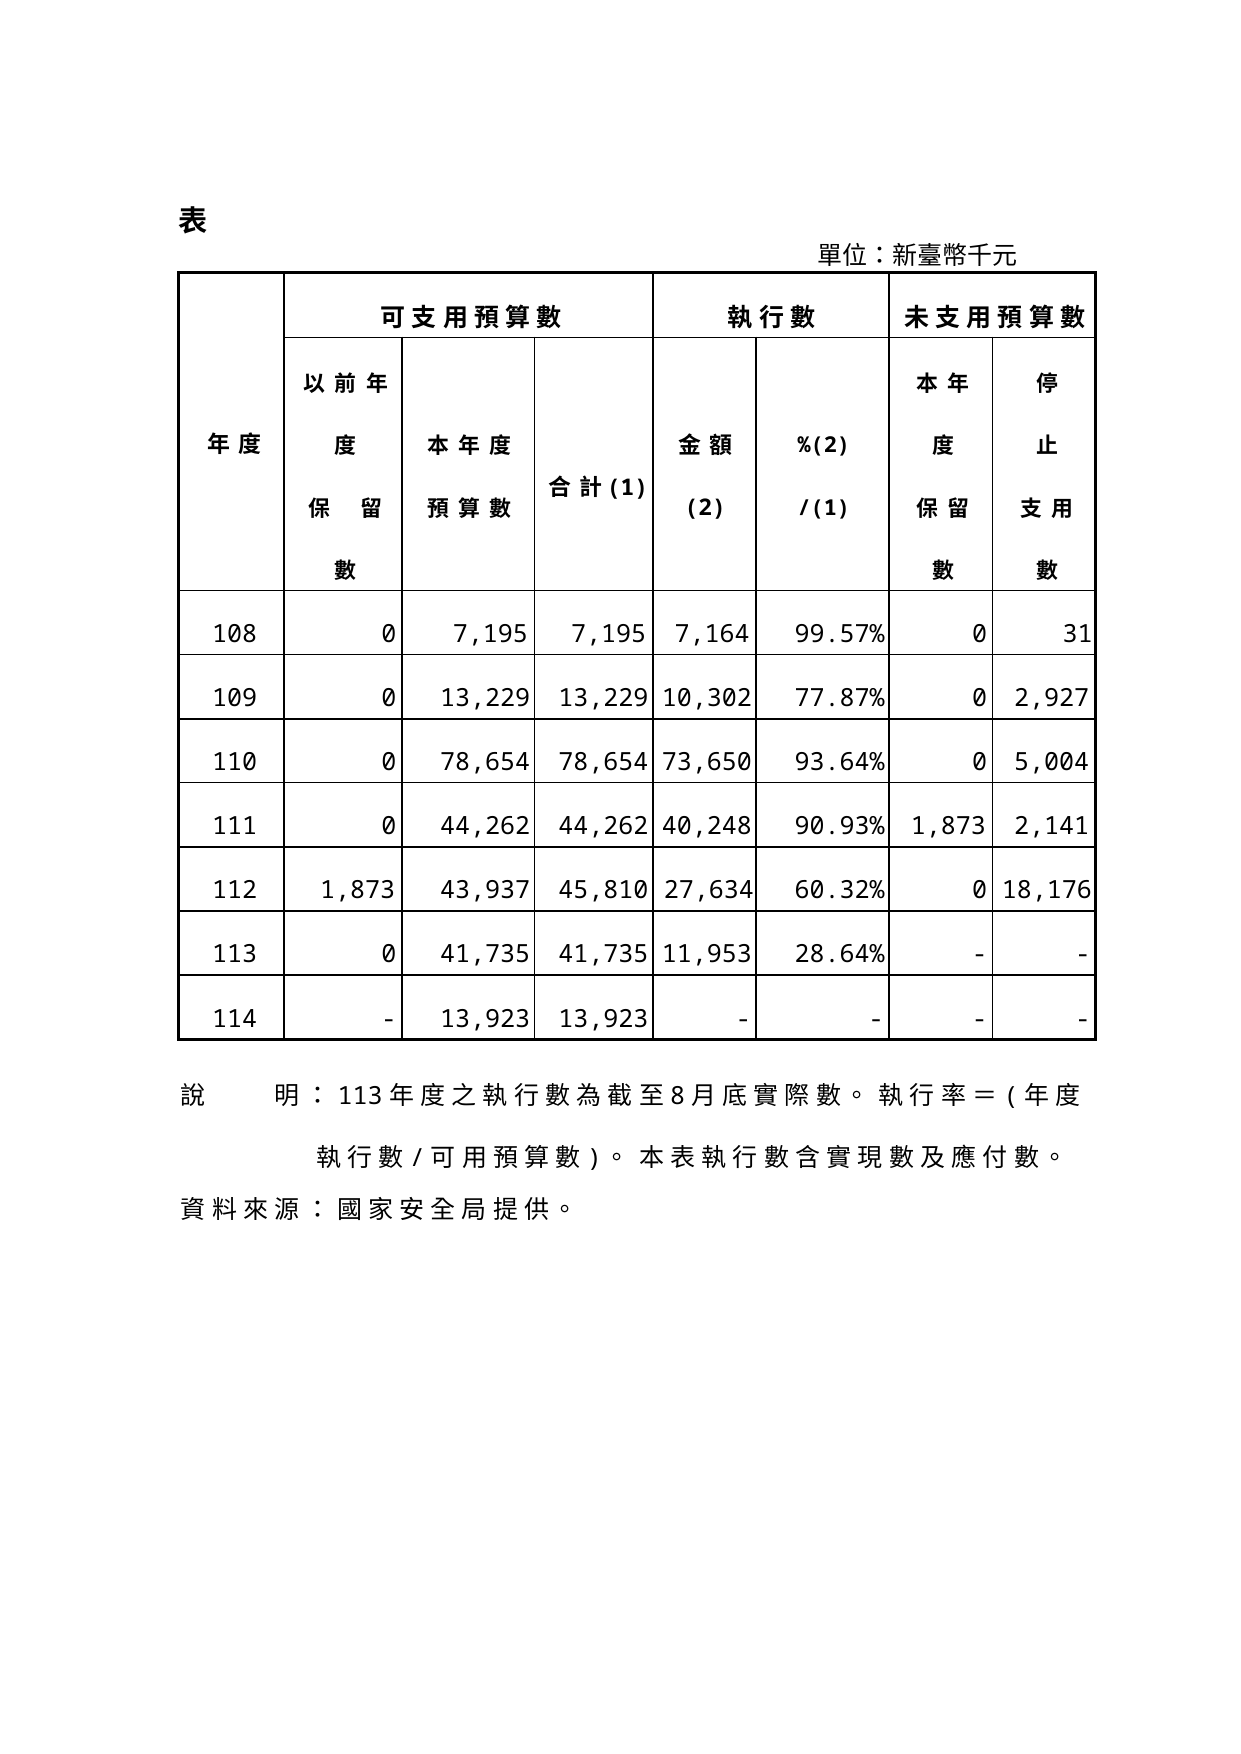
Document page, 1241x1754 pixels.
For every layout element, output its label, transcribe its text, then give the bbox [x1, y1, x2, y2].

table_cell 77.87% [757, 655, 888, 718]
table_cell 0 [890, 720, 992, 782]
text 表 [177, 177, 1122, 240]
table_cell 18,176 [993, 848, 1094, 910]
table_cell 13,923 [403, 976, 534, 1038]
table_cell 31 [993, 591, 1094, 654]
table_cell 13,229 [535, 655, 652, 718]
table_cell 0 [285, 591, 401, 654]
table_cell 114 [180, 976, 283, 1038]
table_cell 112 [180, 848, 283, 910]
table_cell 108 [180, 591, 283, 654]
table_cell 113 [180, 912, 283, 974]
table_cell 13,923 [535, 976, 652, 1038]
table_cell 45,810 [535, 848, 652, 910]
table_cell 金額(2) [654, 338, 755, 590]
table_cell - [993, 976, 1094, 1038]
table_cell 78,654 [535, 720, 652, 782]
table_cell 7,164 [654, 591, 755, 654]
text 資料來源：國家安全局提供。 [177, 1166, 1063, 1229]
table_cell 0 [285, 720, 401, 782]
table_cell 13,229 [403, 655, 534, 718]
table_header 可支用預算數 [285, 274, 652, 337]
table_cell 停 止 支用數 [993, 338, 1094, 590]
table_cell 111 [180, 783, 283, 846]
table_cell - [890, 976, 992, 1038]
table_cell 28.64% [757, 912, 888, 974]
table_cell 0 [285, 655, 401, 718]
table_cell 0 [890, 848, 992, 910]
table_cell 43,937 [403, 848, 534, 910]
table_header 未支用預算數 [890, 274, 1094, 337]
table_cell - [993, 912, 1094, 974]
text 說 明：113年度之執行數為截至8月底實際數。執行率＝(年度執行數/可用預算數)。本表執行數含實現數及應付數。 [177, 1041, 1092, 1166]
text 單位：新臺幣千元 [177, 240, 1092, 271]
table_cell 2,927 [993, 655, 1094, 718]
table_cell 以前年度 保 留 數 [285, 338, 401, 590]
table_header 執行數 [654, 274, 888, 337]
table_cell 11,953 [654, 912, 755, 974]
table_cell 60.32% [757, 848, 888, 910]
table_cell 110 [180, 720, 283, 782]
table_cell 40,248 [654, 783, 755, 846]
table_cell 41,735 [535, 912, 652, 974]
table_cell 44,262 [403, 783, 534, 846]
table_cell 93.64% [757, 720, 888, 782]
table_cell 109 [180, 655, 283, 718]
table_cell 7,195 [403, 591, 534, 654]
table_cell 0 [890, 591, 992, 654]
table_cell 41,735 [403, 912, 534, 974]
table_cell 本年度 預算數 [403, 338, 534, 590]
table_cell 0 [285, 783, 401, 846]
table_cell 99.57% [757, 591, 888, 654]
table_cell 1,873 [285, 848, 401, 910]
table_cell 合計(1) [535, 338, 652, 590]
table_cell 2,141 [993, 783, 1094, 846]
table_cell 0 [890, 655, 992, 718]
table_header 年度 [180, 274, 283, 590]
table_cell 本年度 保留數 [890, 338, 992, 590]
table_cell - [757, 976, 888, 1038]
table_cell - [654, 976, 755, 1038]
table_cell %(2) /(1) [757, 338, 888, 590]
table_cell - [285, 976, 401, 1038]
table_cell 10,302 [654, 655, 755, 718]
table_cell 1,873 [890, 783, 992, 846]
table_cell 7,195 [535, 591, 652, 654]
table_cell 0 [285, 912, 401, 974]
table_cell 90.93% [757, 783, 888, 846]
table_cell 73,650 [654, 720, 755, 782]
table_cell - [890, 912, 992, 974]
table_cell 27,634 [654, 848, 755, 910]
table_cell 5,004 [993, 720, 1094, 782]
table_cell 78,654 [403, 720, 534, 782]
table_cell 44,262 [535, 783, 652, 846]
